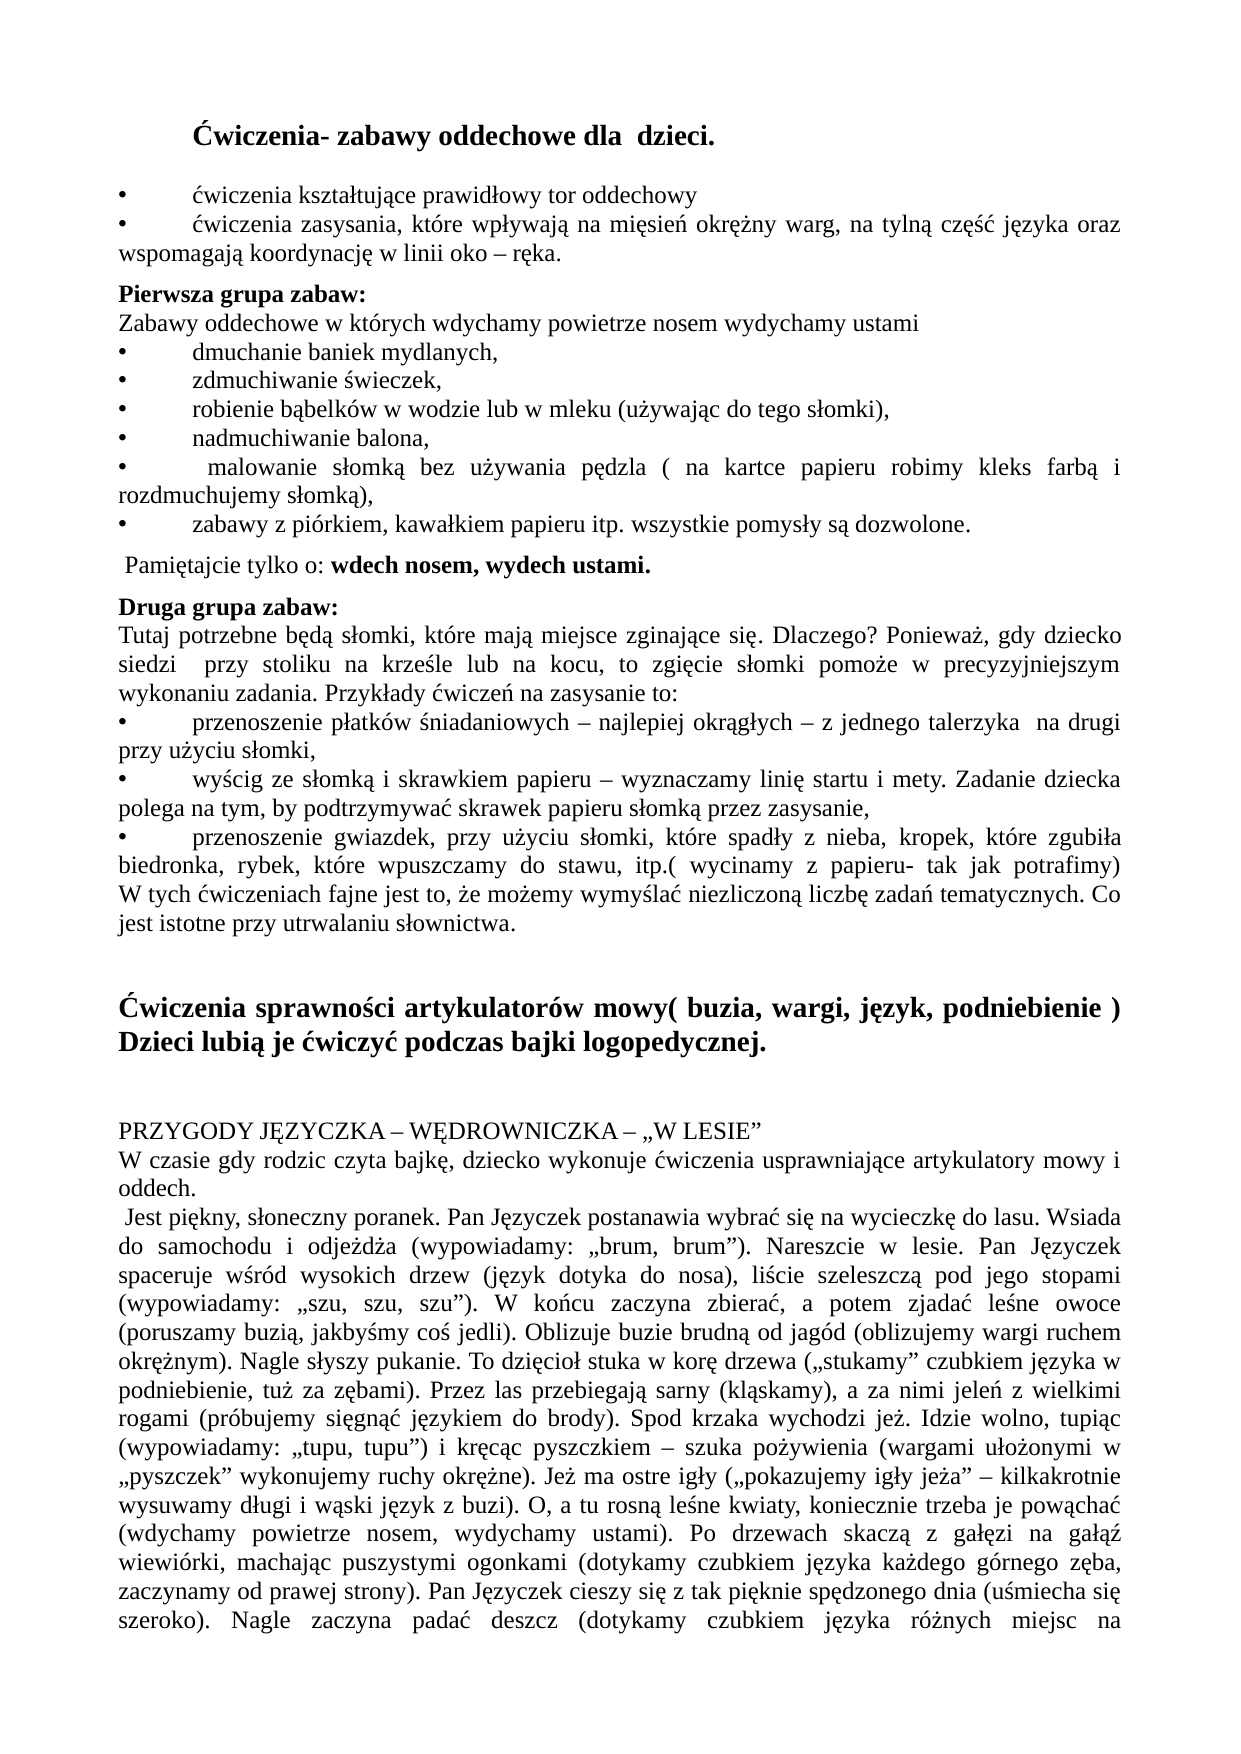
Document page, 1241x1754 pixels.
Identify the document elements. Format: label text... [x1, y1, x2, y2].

text PRZYGODY JĘZYCZKA – WĘDROWNICZKA – „W LESIE” [118, 1116, 1122, 1145]
list malowanie słomką bez używania pędzla ( na kartce papieru robimy kleks farbą i rozdmuchujemy słomką), [118, 452, 1122, 509]
text Tutaj potrzebne będą słomki, które mają miejsce zginające się. Dlaczego? Ponieważ, gdy dziecko siedzi przy stoliku na krześle lub na kocu, to zgięcie słomki pomoże w precyzyjniejszym wykonaniu zadania. Przykłady ćwiczeń na zasysanie to: [118, 620, 1122, 707]
list dmuchanie baniek mydlanych, [118, 337, 1122, 365]
list ćwiczenia kształtujące prawidłowy tor oddechowy [118, 180, 1122, 209]
text Ćwiczenia sprawności artykulatorów mowy( buzia, wargi, język, podniebienie ) Dzieci lubią je ćwiczyć podczas bajki logopedycznej. [118, 990, 1122, 1057]
subtitle Druga grupa zabaw: [118, 592, 1122, 620]
list zabawy z piórkiem, kawałkiem papieru itp. wszystkie pomysły są dozwolone. [118, 509, 1122, 538]
text W czasie gdy rodzic czyta bajkę, dziecko wykonuje ćwiczenia usprawniające artykulatory mowy i oddech. [118, 1145, 1122, 1202]
list ćwiczenia zasysania, które wpływają na mięsień okrężny warg, na tylną część języka oraz wspomagają koordynację w linii oko – ręka. [118, 209, 1122, 267]
list zdmuchiwanie świeczek, [118, 365, 1122, 394]
list przenoszenie gwiazdek, przy użyciu słomki, które spadły z nieba, kropek, które zgubiła biedronka, rybek, które wpuszczamy do stawu, itp.( wycinamy z papieru- tak jak potrafimy) W tych ćwiczeniach fajne jest to, że możemy wymyślać niezliczoną liczbę zadań tematycznych. Co jest istotne przy utrwalaniu słownictwa. [118, 822, 1122, 937]
list nadmuchiwanie balona, [118, 423, 1122, 452]
list robienie bąbelków w wodzie lub w mleku (używając do tego słomki), [118, 394, 1122, 423]
list przenoszenie płatków śniadaniowych – najlepiej okrągłych – z jednego talerzyka na drugi przy użyciu słomki, [118, 707, 1122, 764]
list wyścig ze słomką i skrawkiem papieru – wyznaczamy linię startu i mety. Zadanie dziecka polega na tym, by podtrzymywać skrawek papieru słomką przez zasysanie, [118, 764, 1122, 822]
text Jest piękny, słoneczny poranek. Pan Języczek postanawia wybrać się na wycieczkę do lasu. Wsiada do samochodu i odjeżdża (wypowiadamy: „brum, brum”). Nareszcie w lesie. Pan Języczek spaceruje wśród wysokich drzew (język dotyka do nosa), liście szeleszczą pod jego stopami (wypowiadamy: „szu, szu, szu”). W końcu zaczyna zbierać, a potem zjadać leśne owoce (poruszamy buzią, jakbyśmy coś jedli). Oblizuje buzie brudną od jagód (oblizujemy wargi ruchem okrężnym). Nagle słyszy pukanie. To dzięcioł stuka w korę drzewa („stukamy” czubkiem języka w podniebienie, tuż za zębami). Przez las przebiegają sarny (kląskamy), a za nimi jeleń z wielkimi rogami (próbujemy sięgnąć językiem do brody). Spod krzaka wychodzi jeż. Idzie wolno, tupiąc (wypowiadamy: „tupu, tupu”) i kręcąc pyszczkiem – szuka pożywienia (wargami ułożonymi w „pyszczek” wykonujemy ruchy okrężne). Jeż ma ostre igły („pokazujemy igły jeża” – kilkakrotnie wysuwamy długi i wąski język z buzi). O, a tu rosną leśne kwiaty, koniecznie trzeba je powąchać (wdychamy powietrze nosem, wydychamy ustami). Po drzewach skaczą z gałęzi na gałąź wiewiórki, machając puszystymi ogonkami (dotykamy czubkiem języka każdego górnego zęba, zaczynamy od prawej strony). Pan Języczek cieszy się z tak pięknie spędzonego dnia (uśmiecha się szeroko). Nagle zaczyna padać deszcz (dotykamy czubkiem języka różnych miejsc na [118, 1202, 1122, 1633]
subtitle Pierwsza grupa zabaw: [118, 279, 1122, 308]
text Pamiętajcie tylko o: wdech nosem, wydech ustami. [118, 550, 1122, 579]
text Ćwiczenia- zabawy oddechowe dla dzieci. [118, 118, 1122, 152]
text Zabawy oddechowe w których wdychamy powietrze nosem wydychamy ustami [118, 308, 1122, 337]
